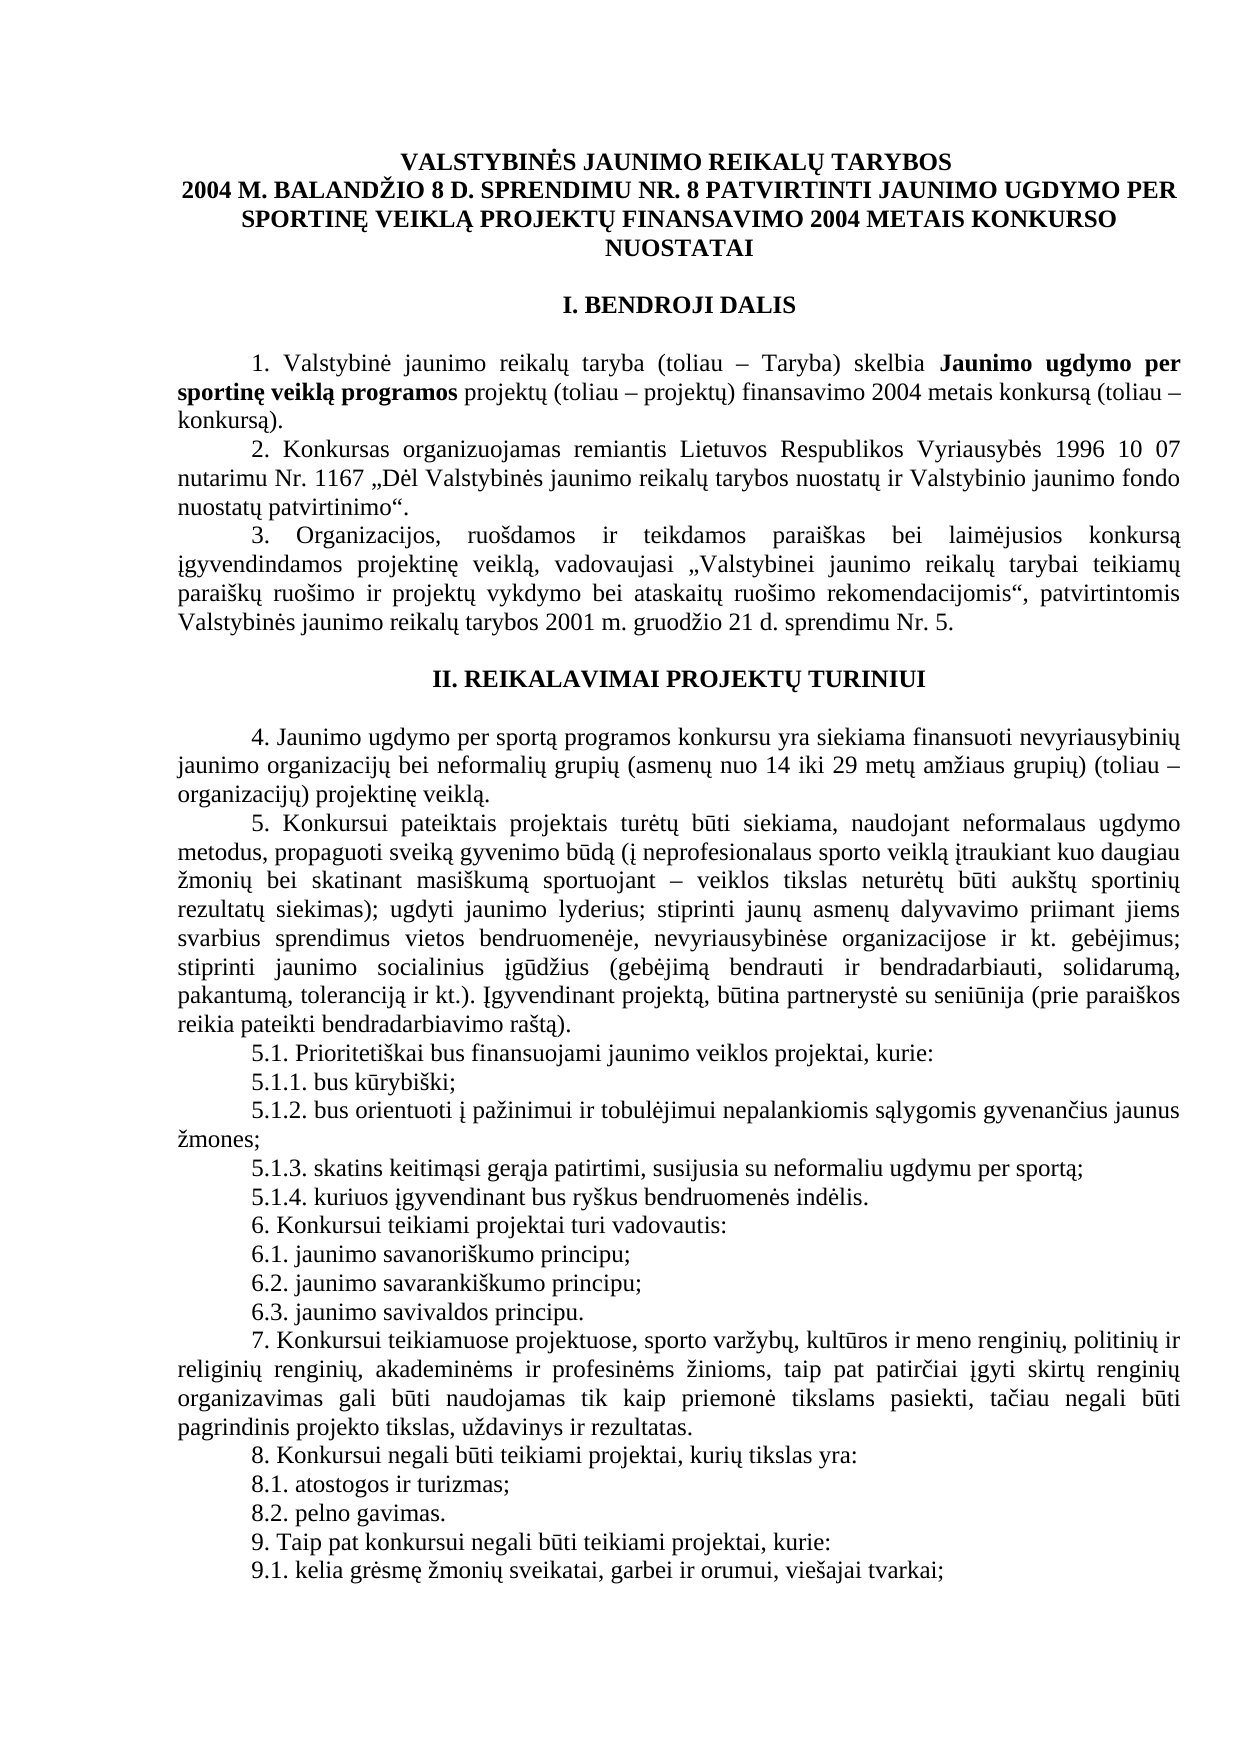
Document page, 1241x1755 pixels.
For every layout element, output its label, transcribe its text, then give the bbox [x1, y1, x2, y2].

text 3. Organizacijos, ruošdamos ir teikdamos paraiškas bei laimėjusios konkursą įgyvendindamos projektinę veiklą, vadovaujasi „Valstybinei jaunimo reikalų tarybai teikiamų paraiškų ruošimo ir projektų vykdymo bei ataskaitų ruošimo rekomendacijomis“, patvirtintomis Valstybinės jaunimo reikalų tarybos 2001 m. gruodžio 21 d. sprendimu Nr. 5. [177, 521, 1181, 636]
text 8.1. atostogos ir turizmas; [177, 1469, 1181, 1498]
text 5.1.1. bus kūrybiški; [177, 1067, 1181, 1096]
text Valstybinės jaunimo reikalų tarybos [177, 147, 1181, 176]
text 6.1. jaunimo savanoriškumo principu; [177, 1239, 1181, 1268]
text 9.1. kelia grėsmę žmonių sveikatai, garbei ir orumui, viešajai tvarkai; [177, 1556, 1181, 1584]
text 1. Valstybinė jaunimo reikalų taryba (toliau – Taryba) skelbia Jaunimo ugdymo per sportinę veiklą programos projektų (toliau – projektų) finansavimo 2004 metais konkursą (toliau – konkursą). [177, 348, 1181, 434]
text 5.1. Prioritetiškai bus finansuojami jaunimo veiklos projektai, kurie: [177, 1038, 1181, 1067]
text 6.2. jaunimo savarankiškumo principu; [177, 1268, 1181, 1297]
text 5.1.3. skatins keitimąsi gerąja patirtimi, susijusia su neformaliu ugdymu per sportą; [177, 1153, 1181, 1182]
text 6. Konkursui teikiami projektai turi vadovautis: [177, 1211, 1181, 1239]
text 2. Konkursas organizuojamas remiantis Lietuvos Respublikos Vyriausybės 1996 10 07 nutarimu Nr. 1167 „Dėl Valstybinės jaunimo reikalų tarybos nuostatų ir Valstybinio jaunimo fondo nuostatų patvirtinimo“. [177, 434, 1181, 521]
text 8.2. pelno gavimas. [177, 1498, 1181, 1527]
text 5.1.2. bus orientuoti į pažinimui ir tobulėjimui nepalankiomis sąlygomis gyvenančius jaunus žmones; [177, 1096, 1181, 1153]
text 2004 m. balandžio 8 d. sprendimu Nr. 8 patvirtinti Jaunimo ugdymo per sportinę veiklą projektų finansavimo 2004 metais konkurso nuostatai [177, 176, 1181, 262]
text I. Bendroji dalis [177, 291, 1181, 319]
text 4. Jaunimo ugdymo per sportą programos konkursu yra siekiama finansuoti nevyriausybinių jaunimo organizacijų bei neformalių grupių (asmenų nuo 14 iki 29 metų amžiaus grupių) (toliau – organizacijų) projektinę veiklą. [177, 722, 1181, 808]
text 7. Konkursui teikiamuose projektuose, sporto varžybų, kultūros ir meno renginių, politinių ir religinių renginių, akademinėms ir profesinėms žinioms, taip pat patirčiai įgyti skirtų renginių organizavimas gali būti naudojamas tik kaip priemonė tikslams pasiekti, tačiau negali būti pagrindinis projekto tikslas, uždavinys ir rezultatas. [177, 1326, 1181, 1441]
text 8. Konkursui negali būti teikiami projektai, kurių tikslas yra: [177, 1441, 1181, 1469]
text 6.3. jaunimo savivaldos principu. [177, 1297, 1181, 1326]
text II. Reikalavimai projektų turiniui [177, 664, 1181, 693]
text 5. Konkursui pateiktais projektais turėtų būti siekiama, naudojant neformalaus ugdymo metodus, propaguoti sveiką gyvenimo būdą (į neprofesionalaus sporto veiklą įtraukiant kuo daugiau žmonių bei skatinant masiškumą sportuojant – veiklos tikslas neturėtų būti aukštų sportinių rezultatų siekimas); ugdyti jaunimo lyderius; stiprinti jaunų asmenų dalyvavimo priimant jiems svarbius sprendimus vietos bendruomenėje, nevyriausybinėse organizacijose ir kt. gebėjimus; stiprinti jaunimo socialinius įgūdžius (gebėjimą bendrauti ir bendradarbiauti, solidarumą, pakantumą, toleranciją ir kt.). Įgyvendinant projektą, būtina partnerystė su seniūnija (prie paraiškos reikia pateikti bendradarbiavimo raštą). [177, 808, 1181, 1038]
text 9. Taip pat konkursui negali būti teikiami projektai, kurie: [177, 1527, 1181, 1556]
text 5.1.4. kuriuos įgyvendinant bus ryškus bendruomenės indėlis. [177, 1182, 1181, 1211]
